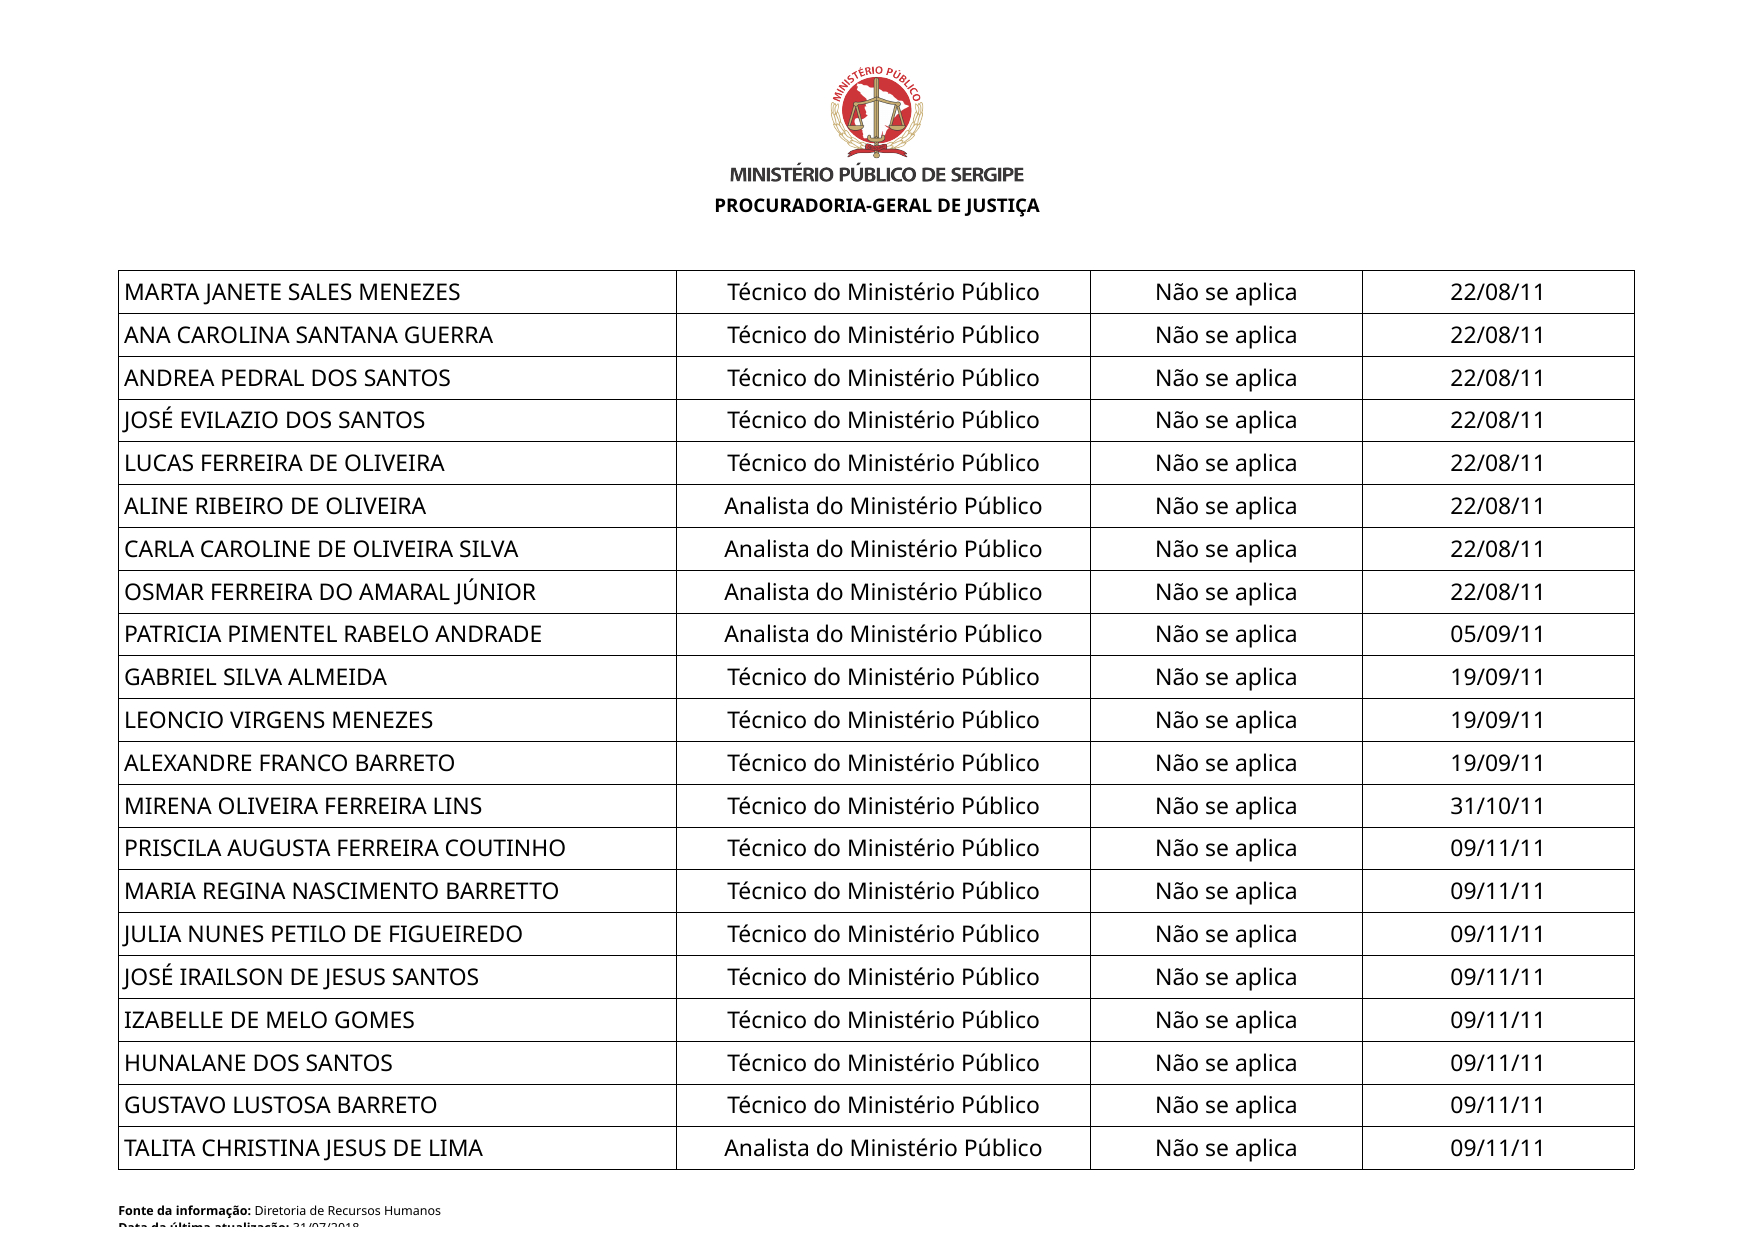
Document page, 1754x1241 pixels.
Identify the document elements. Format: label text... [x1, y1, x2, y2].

table_cell JOSÉ EVILAZIO DOS SANTOS [119, 400, 676, 441]
table_cell JULIA NUNES PETILO DE FIGUEIREDO [119, 913, 676, 955]
table_cell MARTA JANETE SALES MENEZES [119, 271, 676, 313]
table_cell 05/09/11 [1363, 614, 1634, 655]
table_cell TALITA CHRISTINA JESUS DE LIMA [119, 1127, 676, 1169]
table_cell ANA CAROLINA SANTANA GUERRA [119, 314, 676, 356]
table_cell Não se aplica [1091, 785, 1362, 827]
table_cell IZABELLE DE MELO GOMES [119, 999, 676, 1041]
table_cell Técnico do Ministério Público [677, 828, 1090, 869]
table_cell 22/08/11 [1363, 357, 1634, 398]
table_cell Técnico do Ministério Público [677, 1042, 1090, 1083]
table_cell 31/10/11 [1363, 785, 1634, 827]
table_cell 22/08/11 [1363, 528, 1634, 570]
table_cell ANDREA PEDRAL DOS SANTOS [119, 357, 676, 398]
table_cell 09/11/11 [1363, 913, 1634, 955]
table_cell Analista do Ministério Público [677, 528, 1090, 570]
table_cell Técnico do Ministério Público [677, 999, 1090, 1041]
table_cell Técnico do Ministério Público [677, 956, 1090, 998]
table_cell Analista do Ministério Público [677, 571, 1090, 612]
table_cell Técnico do Ministério Público [677, 314, 1090, 356]
table_cell PRISCILA AUGUSTA FERREIRA COUTINHO [119, 828, 676, 869]
table_cell 09/11/11 [1363, 828, 1634, 869]
table_cell 09/11/11 [1363, 1042, 1634, 1083]
table_cell Não se aplica [1091, 956, 1362, 998]
table_cell JOSÉ IRAILSON DE JESUS SANTOS [119, 956, 676, 998]
table_cell Não se aplica [1091, 999, 1362, 1041]
table_cell Não se aplica [1091, 1085, 1362, 1126]
table_cell Analista do Ministério Público [677, 485, 1090, 527]
table_cell CARLA CAROLINE DE OLIVEIRA SILVA [119, 528, 676, 570]
table_cell Não se aplica [1091, 870, 1362, 912]
table_cell Não se aplica [1091, 828, 1362, 869]
table_cell Não se aplica [1091, 442, 1362, 484]
table_cell Técnico do Ministério Público [677, 400, 1090, 441]
table_cell HUNALANE DOS SANTOS [119, 1042, 676, 1083]
table_cell OSMAR FERREIRA DO AMARAL JÚNIOR [119, 571, 676, 612]
table_cell 22/08/11 [1363, 442, 1634, 484]
table_cell Analista do Ministério Público [677, 614, 1090, 655]
table_cell Não se aplica [1091, 271, 1362, 313]
table_cell Técnico do Ministério Público [677, 1085, 1090, 1126]
table_cell 19/09/11 [1363, 699, 1634, 741]
table_cell 09/11/11 [1363, 999, 1634, 1041]
table_cell 22/08/11 [1363, 571, 1634, 612]
table_cell LEONCIO VIRGENS MENEZES [119, 699, 676, 741]
table_cell Não se aplica [1091, 314, 1362, 356]
table_cell 22/08/11 [1363, 271, 1634, 313]
table_cell Não se aplica [1091, 699, 1362, 741]
table_cell Técnico do Ministério Público [677, 699, 1090, 741]
table_cell ALINE RIBEIRO DE OLIVEIRA [119, 485, 676, 527]
table_cell 19/09/11 [1363, 742, 1634, 784]
table_cell Não se aplica [1091, 742, 1362, 784]
table_cell MIRENA OLIVEIRA FERREIRA LINS [119, 785, 676, 827]
table_cell Não se aplica [1091, 614, 1362, 655]
table_cell Técnico do Ministério Público [677, 656, 1090, 698]
table_cell Não se aplica [1091, 400, 1362, 441]
table_cell 22/08/11 [1363, 485, 1634, 527]
table_cell Não se aplica [1091, 656, 1362, 698]
table_cell Técnico do Ministério Público [677, 913, 1090, 955]
table_cell GABRIEL SILVA ALMEIDA [119, 656, 676, 698]
table_cell 09/11/11 [1363, 1127, 1634, 1169]
table_cell Técnico do Ministério Público [677, 870, 1090, 912]
table_cell 22/08/11 [1363, 314, 1634, 356]
table_cell 22/08/11 [1363, 400, 1634, 441]
table_cell Técnico do Ministério Público [677, 742, 1090, 784]
table_cell Técnico do Ministério Público [677, 357, 1090, 398]
table_cell Não se aplica [1091, 357, 1362, 398]
table_cell Não se aplica [1091, 913, 1362, 955]
table_cell MARIA REGINA NASCIMENTO BARRETTO [119, 870, 676, 912]
table_cell 19/09/11 [1363, 656, 1634, 698]
table_cell PATRICIA PIMENTEL RABELO ANDRADE [119, 614, 676, 655]
table_cell 09/11/11 [1363, 956, 1634, 998]
table_cell Técnico do Ministério Público [677, 785, 1090, 827]
table_cell Não se aplica [1091, 1127, 1362, 1169]
table_cell Técnico do Ministério Público [677, 442, 1090, 484]
picture [730, 66, 1024, 185]
table_cell Não se aplica [1091, 1042, 1362, 1083]
table_cell Não se aplica [1091, 528, 1362, 570]
table_cell Técnico do Ministério Público [677, 271, 1090, 313]
table_cell LUCAS FERREIRA DE OLIVEIRA [119, 442, 676, 484]
table_cell Não se aplica [1091, 485, 1362, 527]
table_cell 09/11/11 [1363, 1085, 1634, 1126]
table_cell GUSTAVO LUSTOSA BARRETO [119, 1085, 676, 1126]
table_cell Não se aplica [1091, 571, 1362, 612]
table_cell 09/11/11 [1363, 870, 1634, 912]
table_cell Analista do Ministério Público [677, 1127, 1090, 1169]
table_cell ALEXANDRE FRANCO BARRETO [119, 742, 676, 784]
